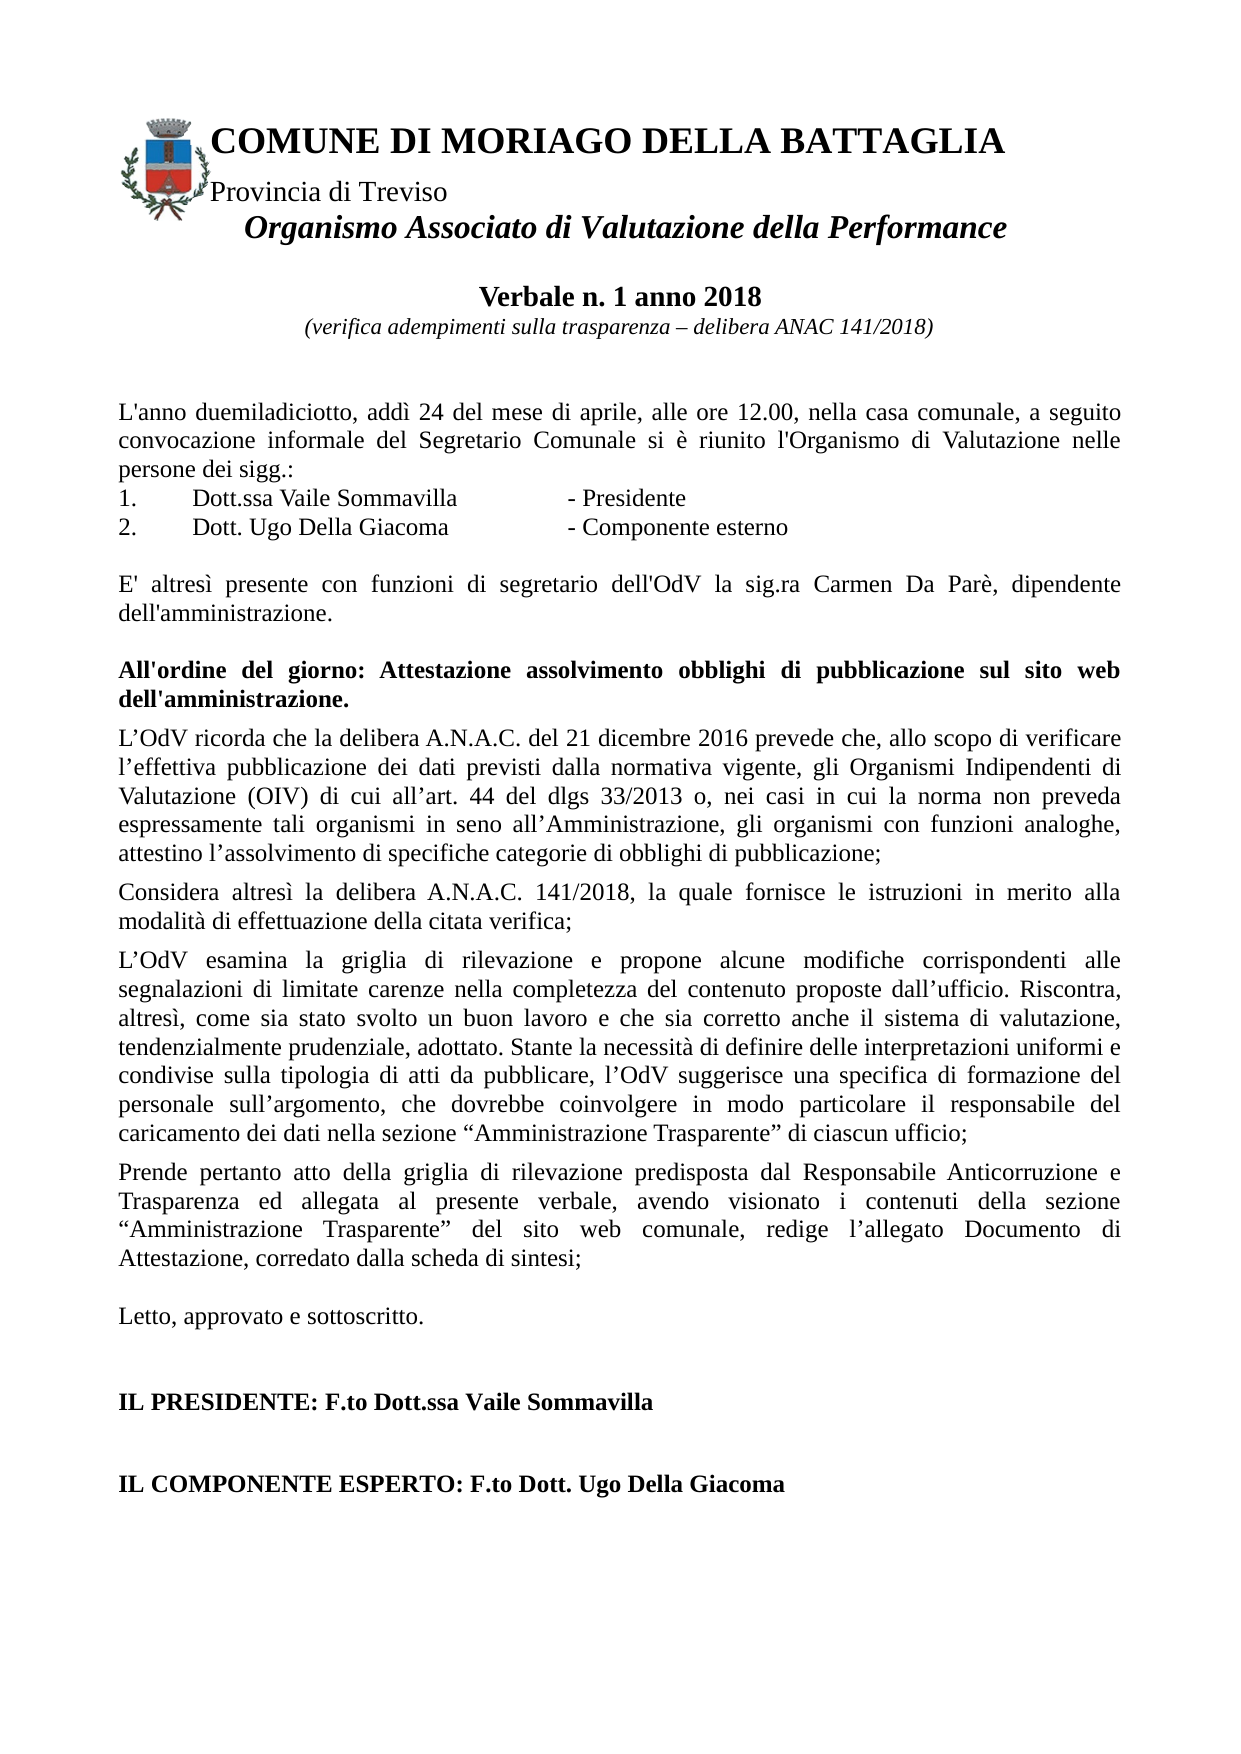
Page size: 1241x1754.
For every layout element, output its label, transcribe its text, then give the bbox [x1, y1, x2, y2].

text All'ordine del giorno: Attestazione assolvimento obblighi di pubblicazione sul sito web dell'amministrazione. [118, 655, 1122, 713]
text Prende pertanto atto della griglia di rilevazione predisposta dal Responsabile Anticorruzione e Trasparenza ed allegata al presente verbale, avendo visionato i contenuti della sezione “Amministrazione Trasparente” del sito web comunale, redige l’allegato Documento di Attestazione, corredato dalla scheda di sintesi; [118, 1157, 1122, 1272]
text Letto, approvato e sottoscritto. [118, 1301, 1122, 1329]
text Provincia di Treviso [181, 174, 1122, 207]
list Dott.ssa Vaile Sommavilla - Presidente [118, 483, 1122, 512]
text Considera altresì la delibera A.N.A.C. 141/2018, la quale fornisce le istruzioni in merito alla modalità di effettuazione della citata verifica; [118, 877, 1122, 935]
table_header Organismo Associato di Valutazione della Performance [118, 207, 1137, 246]
text [118, 174, 143, 207]
text L'anno duemiladiciotto, addì 24 del mese di aprile, alle ore 12.00, nella casa comunale, a seguito convocazione informale del Segretario Comunale si è riunito l'Organismo di Valutazione nelle persone dei sigg.: [118, 397, 1122, 483]
text IL PRESIDENTE: F.to Dott.ssa Vaile Sommavilla [118, 1387, 1122, 1416]
list Dott. Ugo Della Giacoma - Componente esterno [118, 512, 1122, 540]
text IL COMPONENTE ESPERTO: F.to Dott. Ugo Della Giacoma [118, 1469, 1122, 1498]
text L’OdV esamina la griglia di rilevazione e propone alcune modifiche corrispondenti alle segnalazioni di limitate carenze nella completezza del contenuto proposte dall’ufficio. Riscontra, altresì, come sia stato svolto un buon lavoro e che sia corretto anche il sistema di valutazione, tendenzialmente prudenziale, adottato. Stante la necessità di definire delle interpretazioni uniformi e condivise sulla tipologia di atti da pubblicare, l’OdV suggerisce una specifica di formazione del personale sull’argomento, che dovrebbe coinvolgere in modo particolare il responsabile del caricamento dei dati nella sezione “Amministrazione Trasparente” di ciascun ufficio; [118, 945, 1122, 1147]
text L’OdV ricorda che la delibera A.N.A.C. del 21 dicembre 2016 prevede che, allo scopo di verificare l’effettiva pubblicazione dei dati previsti dalla normativa vigente, gli Organismi Indipendenti di Valutazione (OIV) di cui all’art. 44 del dlgs 33/2013 o, nei casi in cui la norma non preveda espressamente tali organismi in seno all’Amministrazione, gli organismi con funzioni analoghe, attestino l’assolvimento di specifiche categorie di obblighi di pubblicazione; [118, 723, 1122, 867]
text COMUNE DI MORIAGO DELLA BATTAGLIA [183, 118, 1122, 161]
text (verifica adempimenti sulla trasparenza – delibera ANAC 141/2018) [118, 313, 1122, 339]
text E' altresì presente con funzioni di segretario dell'OdV la sig.ra Carmen Da Parè, dipendente dell'amministrazione. [118, 569, 1122, 627]
text Verbale n. 1 anno 2018 [118, 279, 1122, 313]
text [118, 118, 153, 161]
